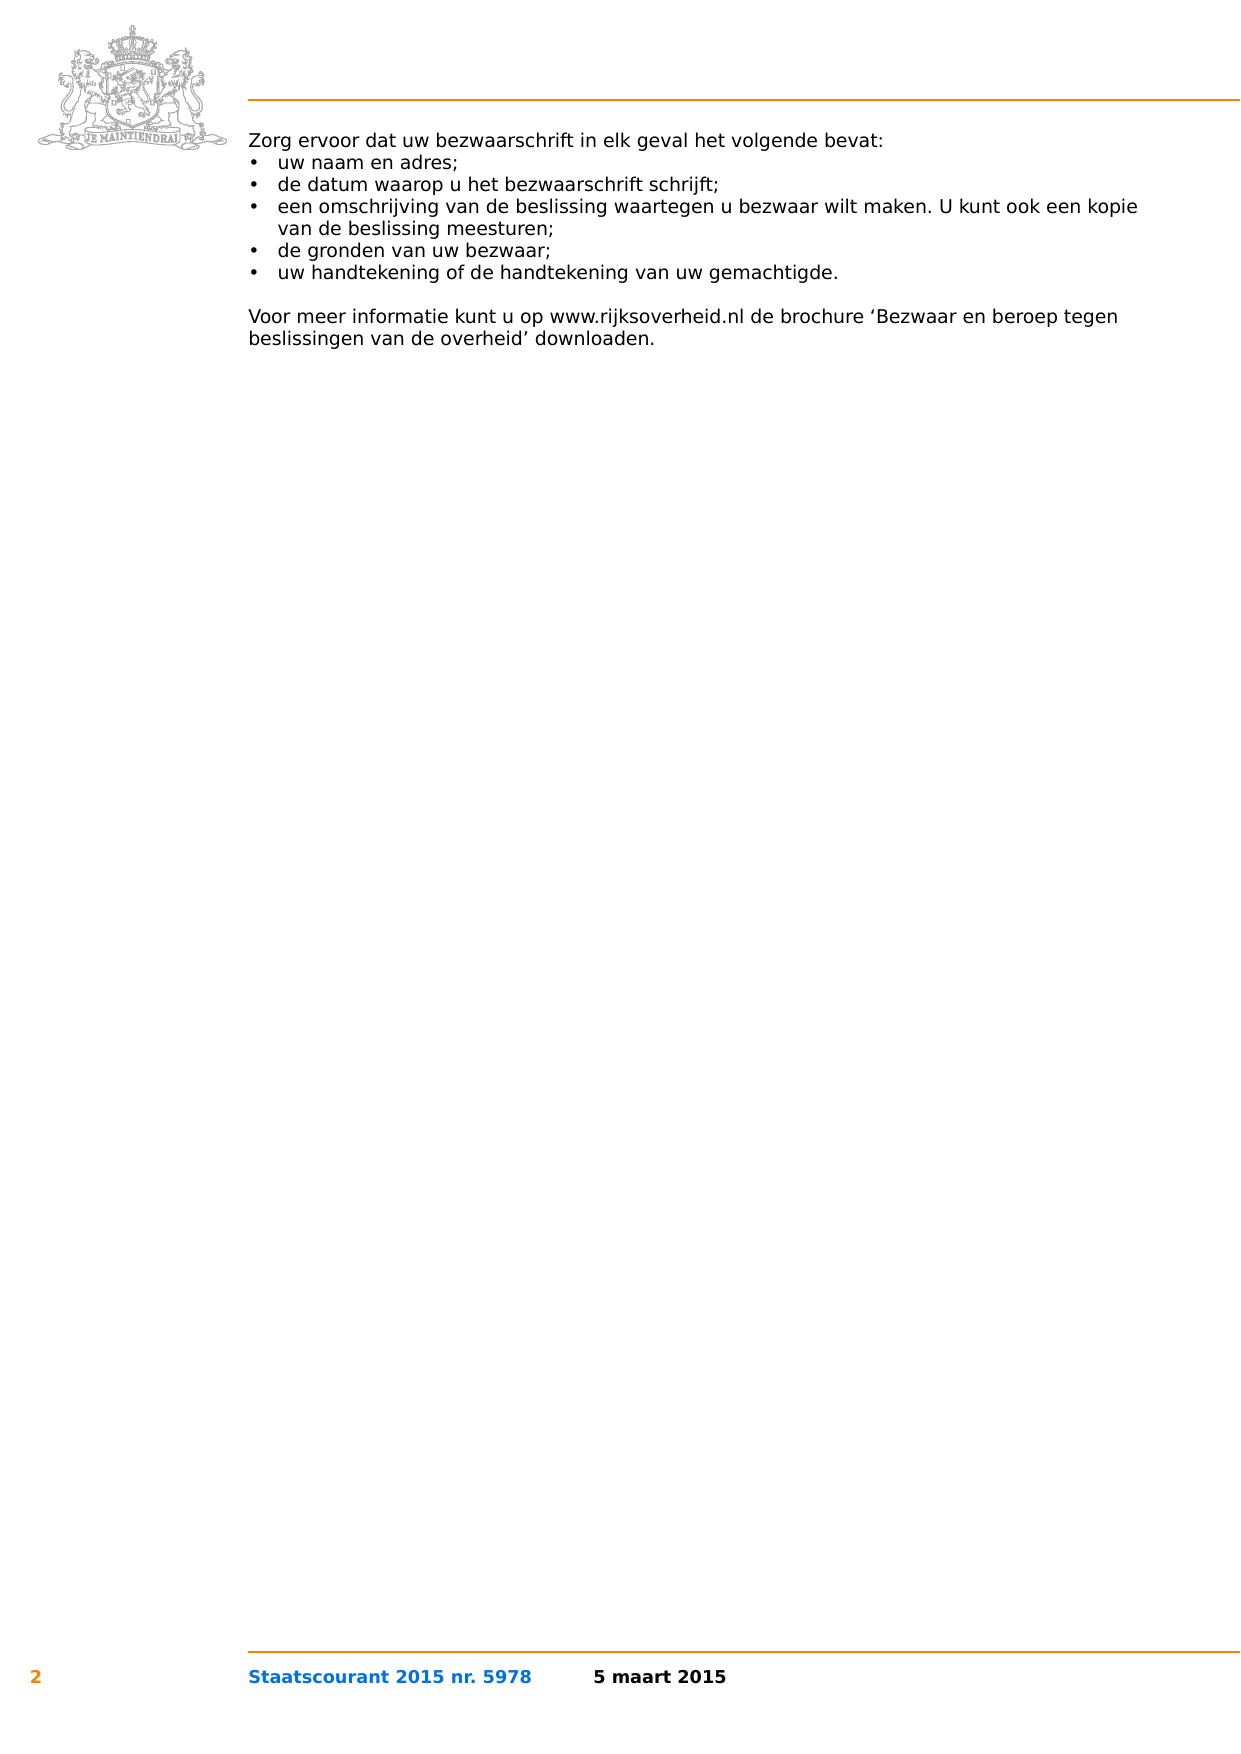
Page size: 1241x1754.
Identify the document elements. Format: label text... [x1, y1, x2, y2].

text Voor meer informatie kunt u op www.rijksoverheid.nl de brochure ‘Bezwaar en beroep tegen beslissingen van de overheid’ downloaden. [248, 306, 1163, 349]
text • uw naam en adres; [248, 152, 1163, 174]
text • de gronden van uw bezwaar; [248, 240, 1163, 262]
text • uw handtekening of de handtekening van uw gemachtigde. [248, 262, 1163, 284]
text • een omschrijving van de beslissing waartegen u bezwaar wilt maken. U kunt ook een kopie van de beslissing meesturen; [248, 196, 1163, 240]
text • de datum waarop u het bezwaarschrift schrijft; [248, 174, 1163, 196]
text Zorg ervoor dat uw bezwaarschrift in elk geval het volgende bevat: [248, 130, 1163, 152]
picture [38, 25, 227, 150]
